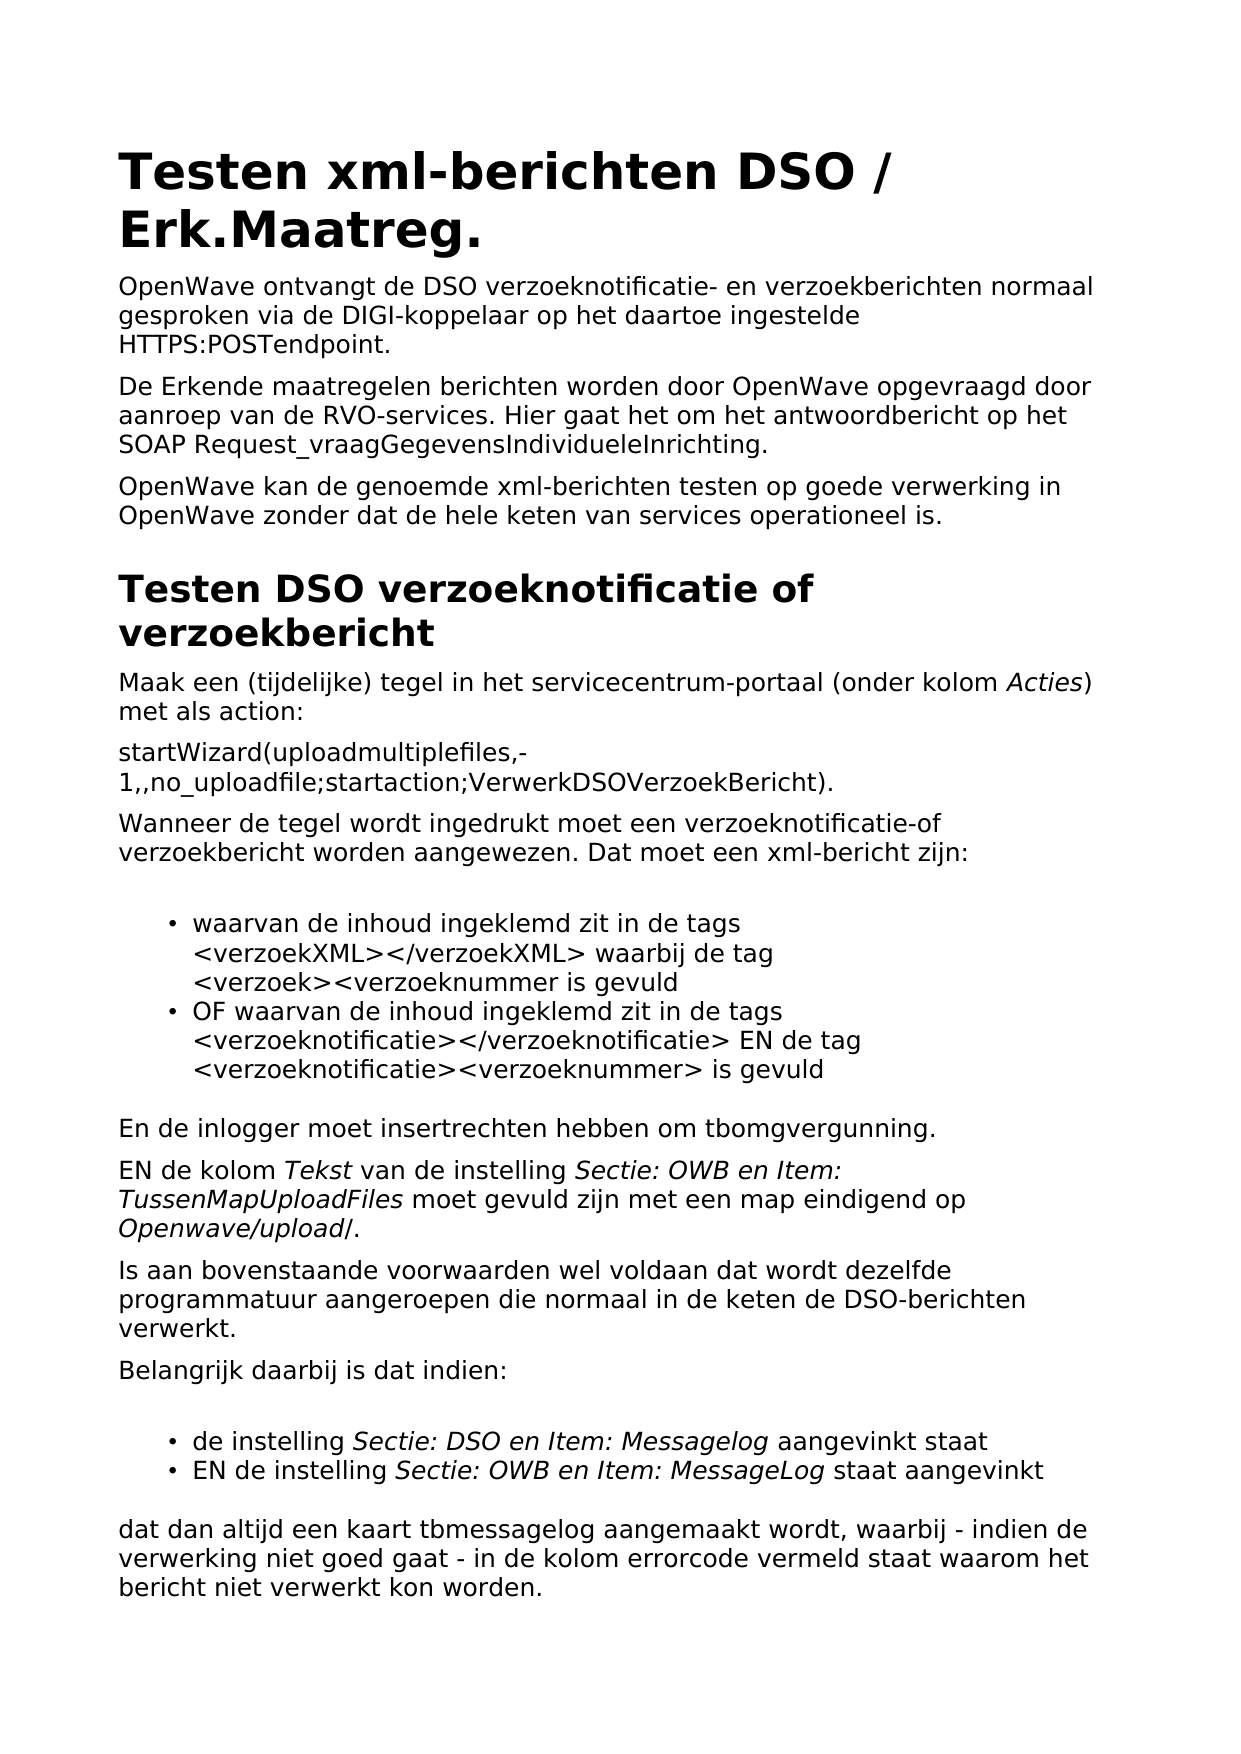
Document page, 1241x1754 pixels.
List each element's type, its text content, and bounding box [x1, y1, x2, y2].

list waarvan de inhoud ingeklemd zit in de tags <verzoekXML></verzoekXML> waarbij de tag <verzoek><verzoeknummer is gevuld [177, 910, 1122, 997]
subtitle Testen DSO verzoeknotificatie of verzoekbericht [118, 568, 1122, 655]
list OF waarvan de inhoud ingeklemd zit in de tags <verzoeknotificatie></verzoeknotificatie> EN de tag <verzoeknotificatie><verzoeknummer> is gevuld [177, 997, 1122, 1085]
text Maak een (tijdelijke) tegel in het servicecentrum-portaal (onder kolom Acties) met als action: [118, 668, 1122, 726]
subtitle Testen xml-berichten DSO / Erk.Maatreg. [118, 143, 1122, 259]
text dat dan altijd een kaart tbmessagelog aangemaakt wordt, waarbij - indien de verwerking niet goed gaat - in de kolom errorcode vermeld staat waarom het bericht niet verwerkt kon worden. [118, 1515, 1122, 1602]
text En de inlogger moet insertrechten hebben om tbomgvergunning. [118, 1114, 1122, 1143]
text startWizard(uploadmultiplefiles,-1,,no_uploadfile;startaction;VerwerkDSOVerzoekBericht). [118, 738, 1122, 797]
text OpenWave ontvangt de DSO verzoeknotificatie- en verzoekberichten normaal gesproken via de DIGI-koppelaar op het daartoe ingestelde HTTPS:POSTendpoint. [118, 272, 1122, 359]
text De Erkende maatregelen berichten worden door OpenWave opgevraagd door aanroep van de RVO-services. Hier gaat het om het antwoordbericht op het SOAP Request_vraagGegevensIndividueleInrichting. [118, 372, 1122, 459]
text EN de kolom Tekst van de instelling Sectie: OWB en Item: TussenMapUploadFiles moet gevuld zijn met een map eindigend op Openwave/upload/. [118, 1156, 1122, 1243]
text Belangrijk daarbij is dat indien: [118, 1356, 1122, 1385]
text Wanneer de tegel wordt ingedrukt moet een verzoeknotificatie-of verzoekbericht worden aangewezen. Dat moet een xml-bericht zijn: [118, 809, 1122, 868]
list EN de instelling Sectie: OWB en Item: MessageLog staat aangevinkt [177, 1456, 1122, 1485]
text Is aan bovenstaande voorwaarden wel voldaan dat wordt dezelfde programmatuur aangeroepen die normaal in de keten de DSO-berichten verwerkt. [118, 1256, 1122, 1343]
list de instelling Sectie: DSO en Item: Messagelog aangevinkt staat [177, 1427, 1122, 1456]
text OpenWave kan de genoemde xml-berichten testen op goede verwerking in OpenWave zonder dat de hele keten van services operationeel is. [118, 472, 1122, 530]
